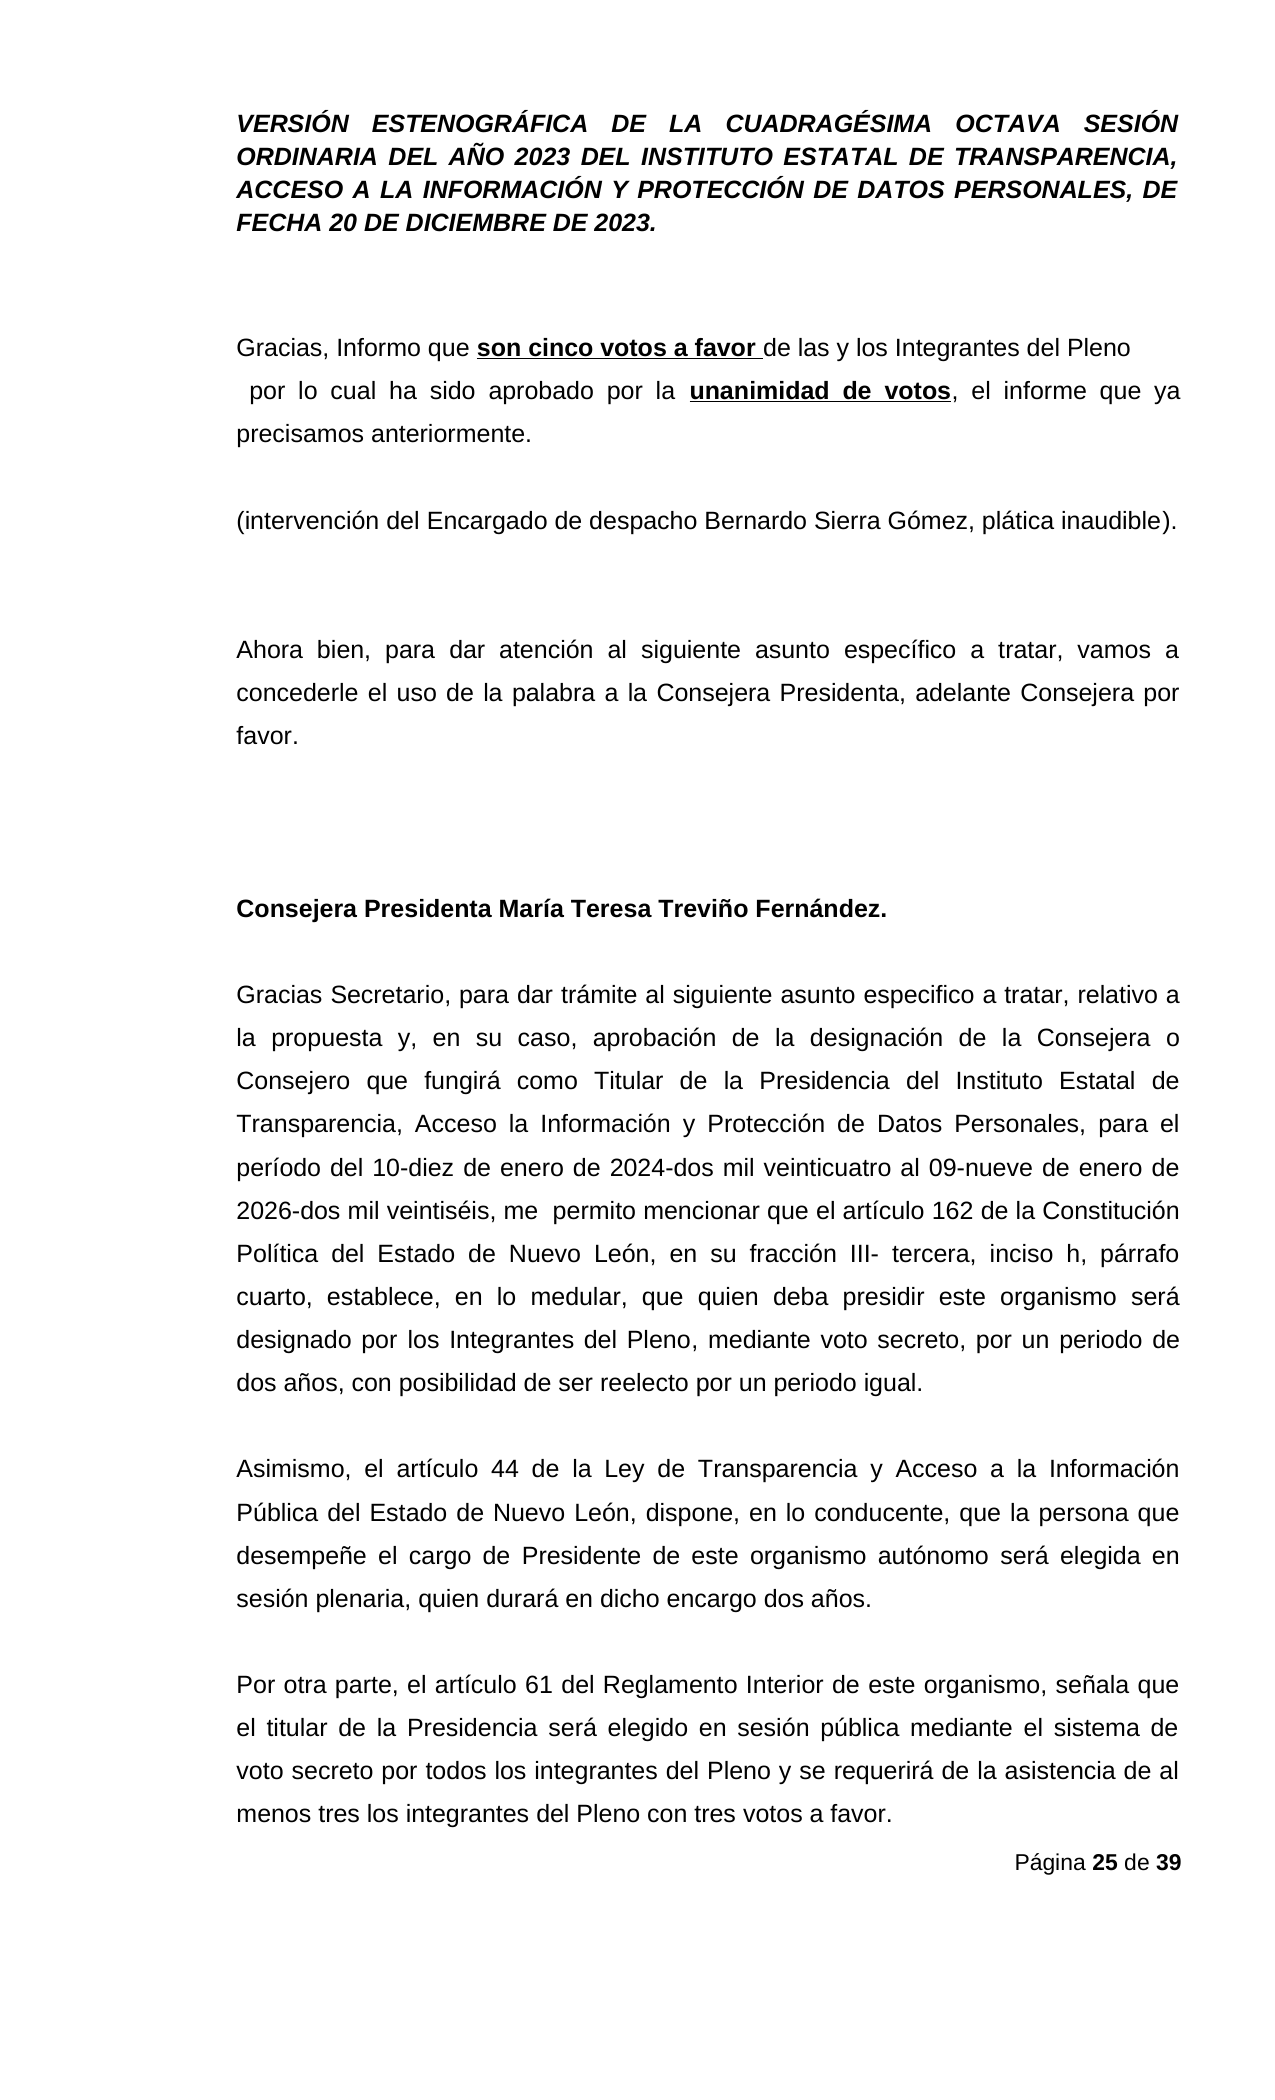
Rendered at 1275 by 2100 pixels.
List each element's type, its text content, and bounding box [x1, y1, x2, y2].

text Gracias Secretario, para dar trámite al siguiente asunto especifico a tratar, relativo a la propuesta y, en su caso, aprobación de la designación de la Consejera o Consejero que fungirá como Titular de la Presidencia del Instituto Estatal de Transparencia, Acceso la Información y Protección de Datos Personales, para el período del 10-diez de enero de 2024-dos mil veinticuatro al 09-nueve de enero de 2026-dos mil veintiséis, me permito mencionar que el artículo 162 de la Constitución Política del Estado de Nuevo León, en su fracción III- tercera, inciso h, párrafo cuarto, establece, en lo medular, que quien deba presidir este organismo será designado por los Integrantes del Pleno, mediante voto secreto, por un periodo de dos años, con posibilidad de ser reelecto por un periodo igual. [236, 980, 1181, 1397]
text Asimismo, el artículo 44 de la Ley de Transparencia y Acceso a la Información Pública del Estado de Nuevo León, dispone, en lo conducente, que la persona que desempeñe el cargo de Presidente de este organismo autónomo será elegida en sesión plenaria, quien durará en dicho encargo dos años. [236, 1454, 1181, 1613]
text Por otra parte, el artículo 61 del Reglamento Interior de este organismo, señala que el titular de la Presidencia será elegido en sesión pública mediante el sistema de voto secreto por todos los integrantes del Pleno y se requerirá de la asistencia de al menos tres los integrantes del Pleno con tres votos a favor. [236, 1670, 1181, 1828]
text por lo cual ha sido aprobado por la unanimidad de votos, el informe que ya precisamos anteriormente. [236, 376, 1181, 448]
text Consejera Presidenta María Teresa Treviño Fernández. [236, 894, 1181, 923]
text Gracias, Informo que son cinco votos a favor de las y los Integrantes del Pleno [236, 333, 1181, 362]
text (intervención del Encargado de despacho Bernardo Sierra Gómez, plática inaudible). [236, 506, 1181, 534]
text Ahora bien, para dar atención al siguiente asunto específico a tratar, vamos a concederle el uso de la palabra a la Consejera Presidenta, adelante Consejera por favor. [236, 635, 1181, 750]
